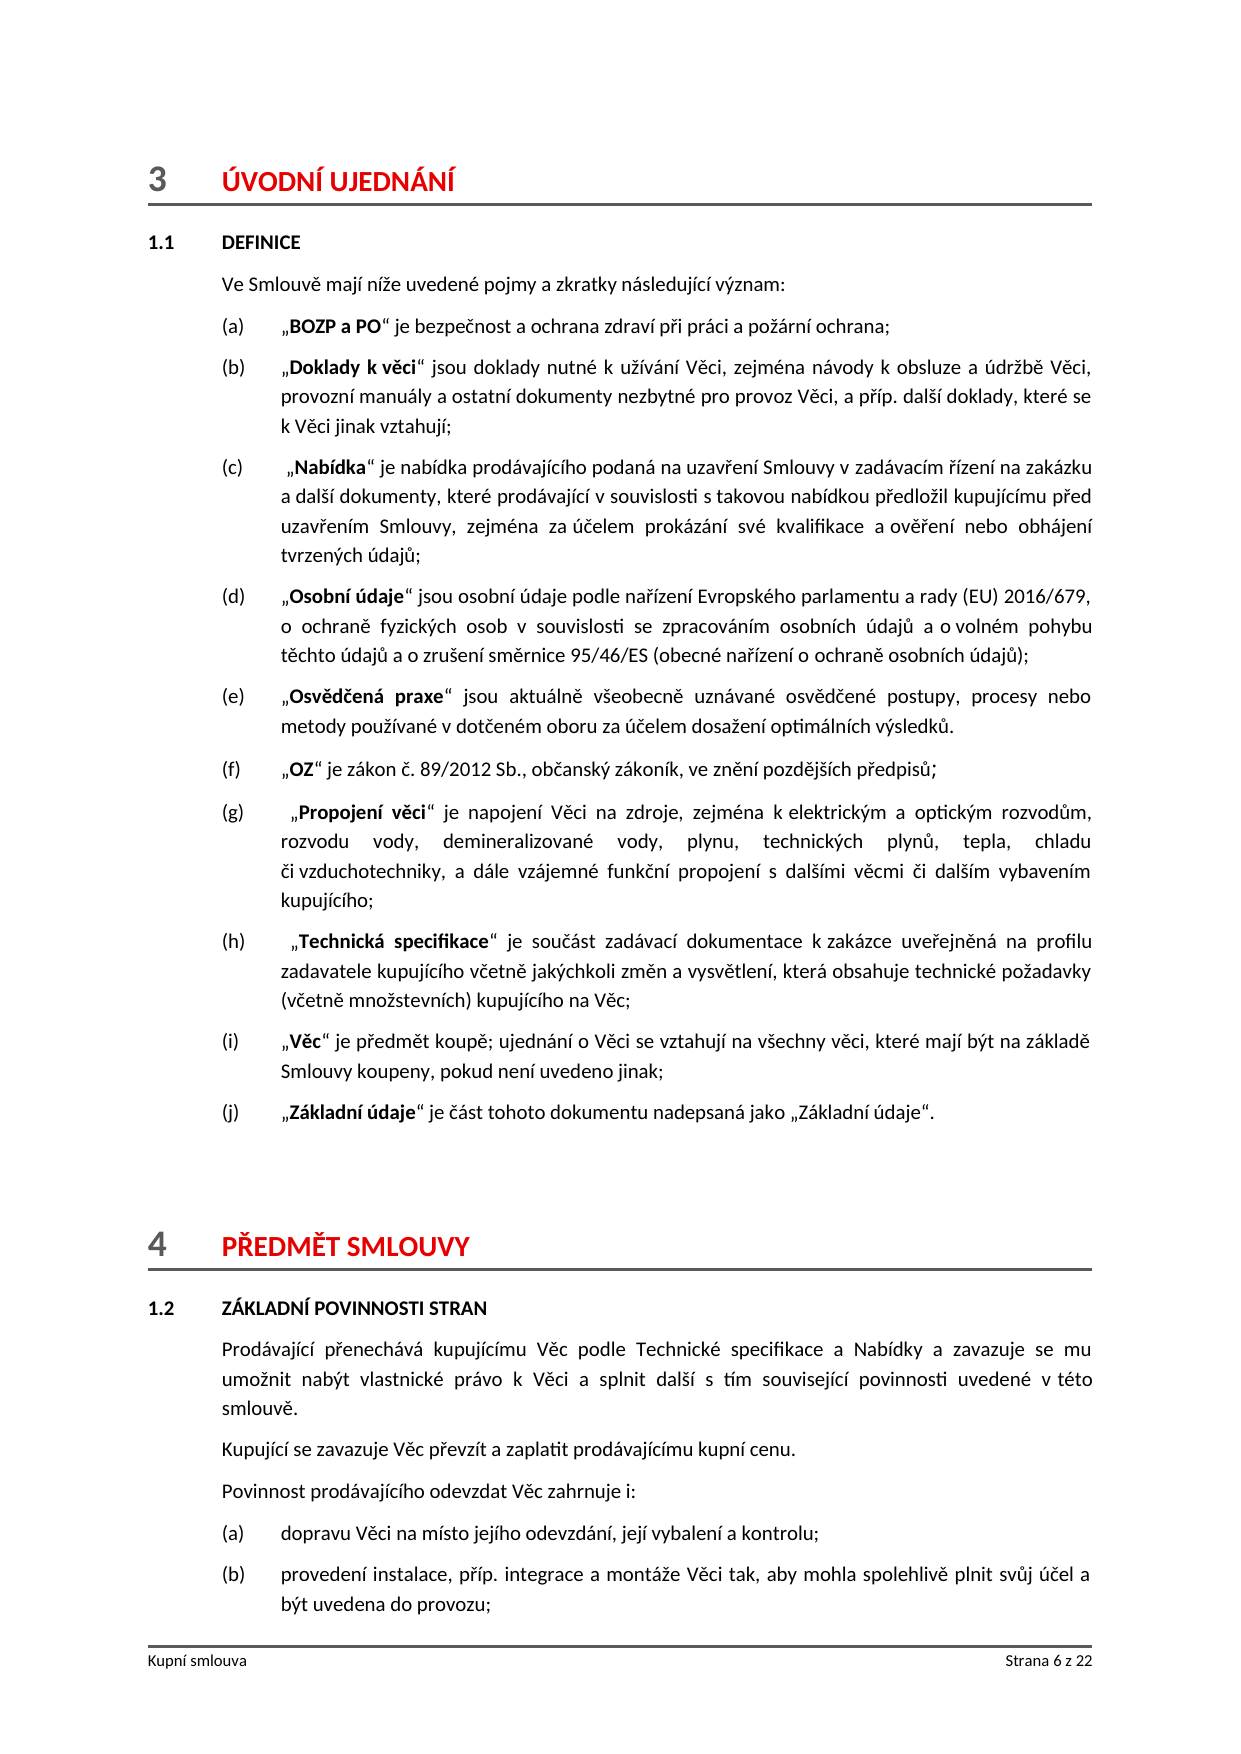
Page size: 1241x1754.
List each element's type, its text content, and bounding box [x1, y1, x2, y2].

list „Základní údaje“ je část tohoto dokumentu nadepsaná jako „Základní údaje“. [222, 1099, 1092, 1125]
list provedení instalace, příp. integrace a montáže Věci tak, aby mohla spolehlivě plnit svůj účel a být uvedena do provozu; [222, 1562, 1092, 1616]
list „Propojení věci“ je napojení Věci na zdroje, zejména k elektrickým a optickým rozvodům, rozvodu vody, demineralizované vody, plynu, technických plynů, tepla, chladu či vzduchotechniky, a dále vzájemné funkční propojení s dalšími věcmi či dalším vybavením kupujícího; [222, 799, 1092, 912]
subtitle Předmět smlouvy [148, 1220, 1092, 1268]
list „Osobní údaje“ jsou osobní údaje podle nařízení Evropského parlamentu a rady (EU) 2016/679, o ochraně fyzických osob v souvislosti se zpracováním osobních údajů a o volném pohybu těchto údajů a o zrušení směrnice 95/46/ES (obecné nařízení o ochraně osobních údajů); [222, 584, 1092, 667]
list „OZ“ je zákon č. 89/2012 Sb., občanský zákoník, ve znění pozdějších předpisů; [222, 754, 1092, 783]
list „Věc“ je předmět koupě; ujednání o Věci se vztahují na všechny věci, které mají být na základě Smlouvy koupeny, pokud není uvedeno jinak; [222, 1029, 1092, 1083]
text Povinnost prodávajícího odevzdat Věc zahrnuje i: [222, 1478, 1092, 1504]
text Ve Smlouvě mají níže uvedené pojmy a zkratky následující význam: [222, 271, 1092, 297]
text Prodávající přenechává kupujícímu Věc podle Technické specifikace a Nabídky a zavazuje se mu umožnit nabýt vlastnické právo k Věci a splnit další s tím související povinnosti uvedené v této smlouvě. [222, 1337, 1092, 1420]
list Definice [148, 229, 1092, 255]
list dopravu Věci na místo jejího odevzdání, její vybalení a kontrolu; [222, 1520, 1092, 1545]
subtitle Úvodní ujednání [148, 155, 1092, 203]
list „Osvědčená praxe“ jsou aktuálně všeobecně uznávané osvědčené postupy, procesy nebo metody používané v dotčeném oboru za účelem dosažení optimálních výsledků. [222, 684, 1092, 738]
list „Technická specifikace“ je součást zadávací dokumentace k zakázce uveřejněná na profilu zadavatele kupujícího včetně jakýchkoli změn a vysvětlení, která obsahuje technické požadavky (včetně množstevních) kupujícího na Věc; [222, 929, 1092, 1012]
list „Doklady k věci“ jsou doklady nutné k užívání Věci, zejména návody k obsluze a údržbě Věci, provozní manuály a ostatní dokumenty nezbytné pro provoz Věci, a příp. další doklady, které se k Věci jinak vztahují; [222, 354, 1092, 438]
list „Nabídka“ je nabídka prodávajícího podaná na uzavření Smlouvy v zadávacím řízení na zakázku a další dokumenty, které prodávající v souvislosti s takovou nabídkou předložil kupujícímu před uzavřením Smlouvy, zejména za účelem prokázání své kvalifikace a ověření nebo obhájení tvrzených údajů; [222, 454, 1092, 567]
text Kupující se zavazuje Věc převzít a zaplatit prodávajícímu kupní cenu. [222, 1437, 1092, 1462]
list Základní povinnosti stran [148, 1295, 1092, 1320]
list „BOZP a PO“ je bezpečnost a ochrana zdraví při práci a požární ochrana; [222, 313, 1092, 338]
